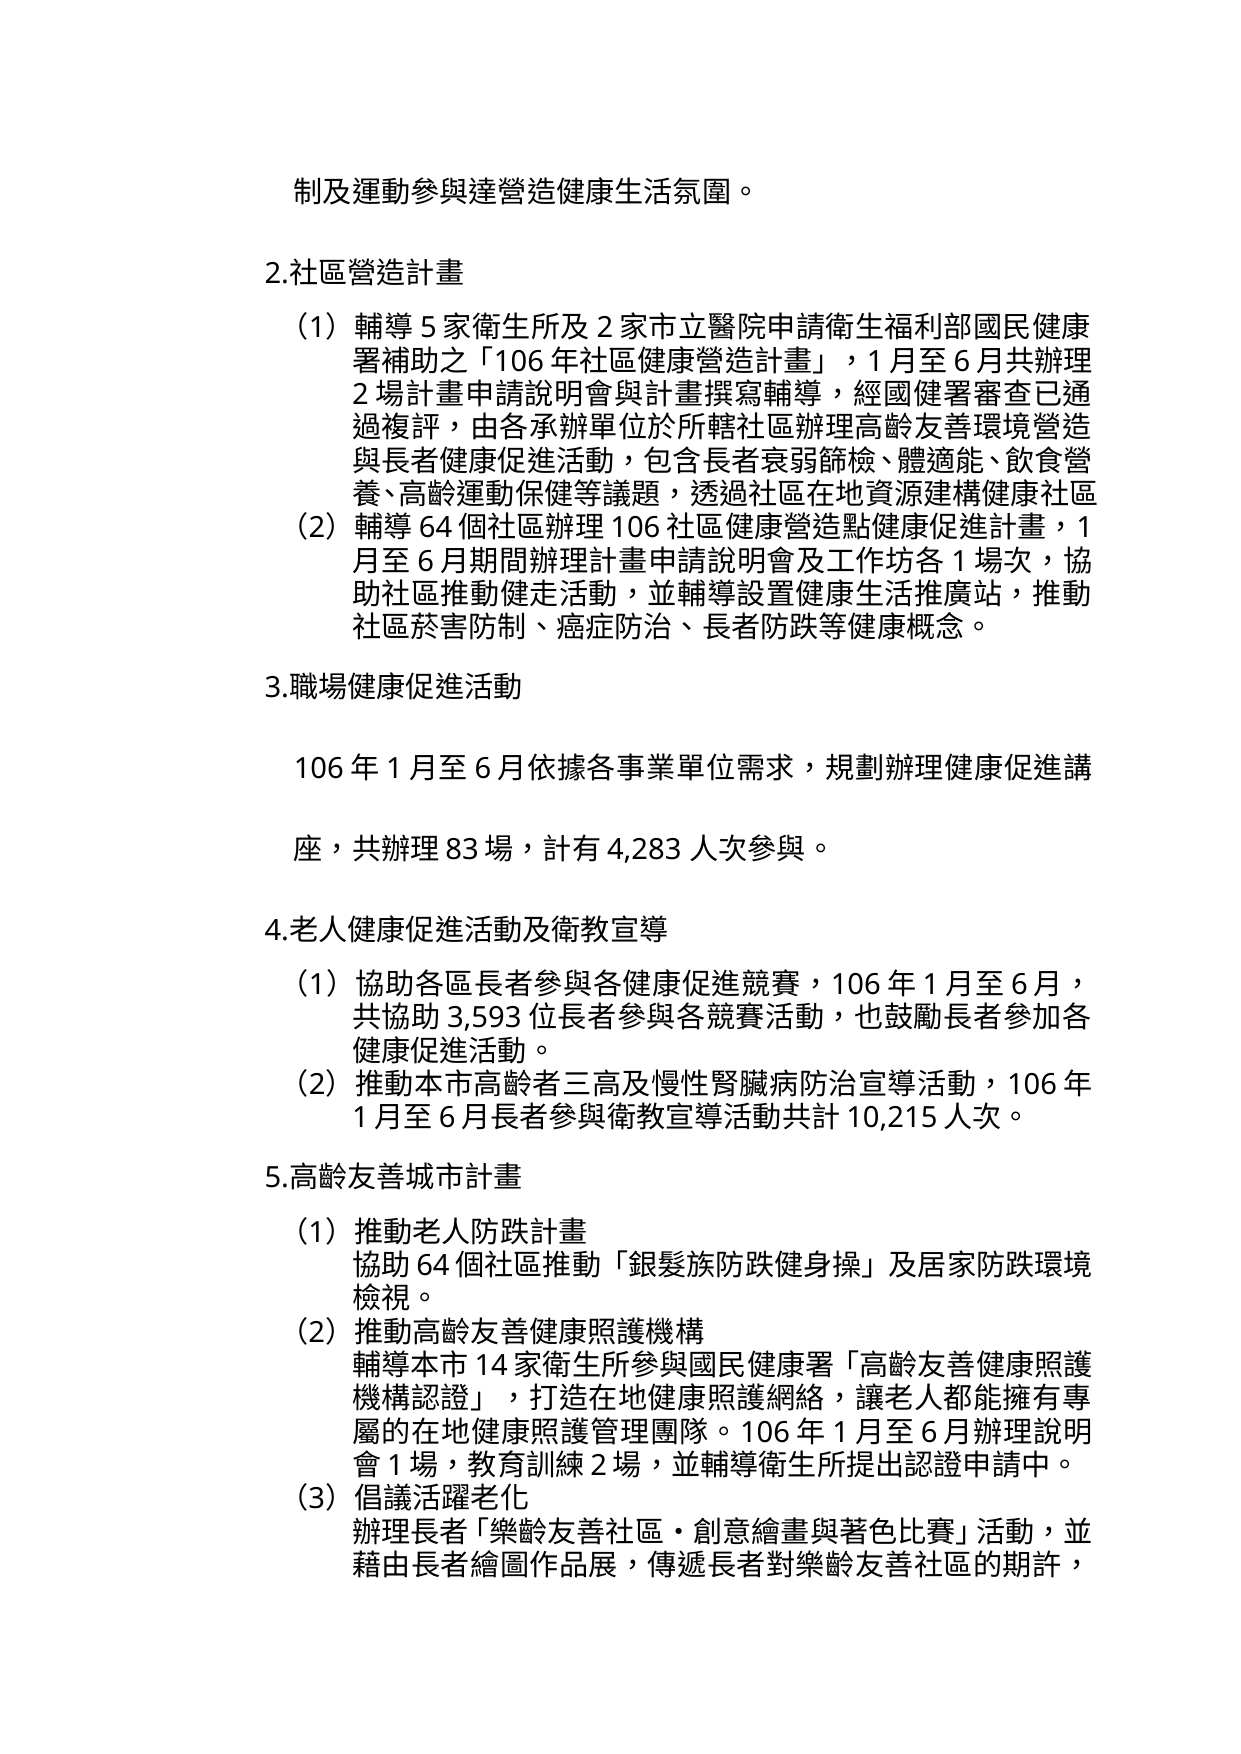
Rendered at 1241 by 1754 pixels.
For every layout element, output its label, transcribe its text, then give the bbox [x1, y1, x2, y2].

text （1）輔導5家衛生所及2家市立醫院申請衛生福利部國民健康署補助之「106年社區健康營造計畫」，1月至6月共辦理2場計畫申請說明會與計畫撰寫輔導，經國健署審查已通過複評，由各承辦單位於所轄社區辦理高齡友善環境營造與長者健康促進活動，包含長者衰弱篩檢、體適能、飲食營養、高齡運動保健等議題，透過社區在地資源建構健康社區。 [279, 311, 1092, 511]
text 3.職場健康促進活動 106年1月至6月依據各事業單位需求，規劃辦理健康促進講座，共辦理83場，計有4,283 人次參與。 [264, 644, 1092, 887]
text （3）倡議活躍老化 辦理長者「樂齡友善社區‧創意繪畫與著色比賽」活動，並藉由長者繪圖作品展，傳遞長者對樂齡友善社區的期許， [279, 1482, 1092, 1582]
text （2）推動本市高齡者三高及慢性腎臟病防治宣導活動，106年1月至6月長者參與衛教宣導活動共計10,215人次。 [279, 1068, 1092, 1134]
text 5.高齡友善城市計畫 [264, 1134, 1092, 1215]
text （1）協助各區長者參與各健康促進競賽，106年1月至6月，共協助3,593位長者參與各競賽活動，也鼓勵長者參加各健康促進活動。 [279, 968, 1092, 1068]
text （1）推動老人防跌計畫 協助64個社區推動「銀髮族防跌健身操」及居家防跌環境檢視。 [279, 1215, 1092, 1315]
text （2）推動高齡友善健康照護機構 輔導本市14家衛生所參與國民健康署「高齡友善健康照護機構認證」，打造在地健康照護網絡，讓老人都能擁有專屬的在地健康照護管理團隊。106年1月至6月辦理說明會1場，教育訓練2場，並輔導衛生所提出認證申請中。 [279, 1315, 1092, 1482]
text 4.老人健康促進活動及衛教宣導 [264, 887, 1092, 968]
text 2.社區營造計畫 [264, 230, 1092, 311]
text （2）輔導64個社區辦理106社區健康營造點健康促進計畫，1月至6月期間辦理計畫申請說明會及工作坊各1場次，協助社區推動健走活動，並輔導設置健康生活推廣站，推動社區菸害防制、癌症防治、長者防跌等健康概念。 [279, 511, 1092, 644]
text 1.營造體重控制支持性環境 透過持續提供營養教育活動、輔導餐飲業者提供健康餐點及結合運動團體推廣規律運動之重要性，協助市民落實健康生活。106年1月至6月衛生所共開辦15班體重控制班、50場營養諮詢，輔導10家餐飲業者提供健康餐點供市民選擇，與微風市集及家樂福鼎山店合作自4月份起每月各1場次市民健康採購衛教活動、另成立85處健康生活推廣站，協助市民透過飲食控制及運動參與達營造健康生活氛圍。 [264, 149, 1092, 230]
